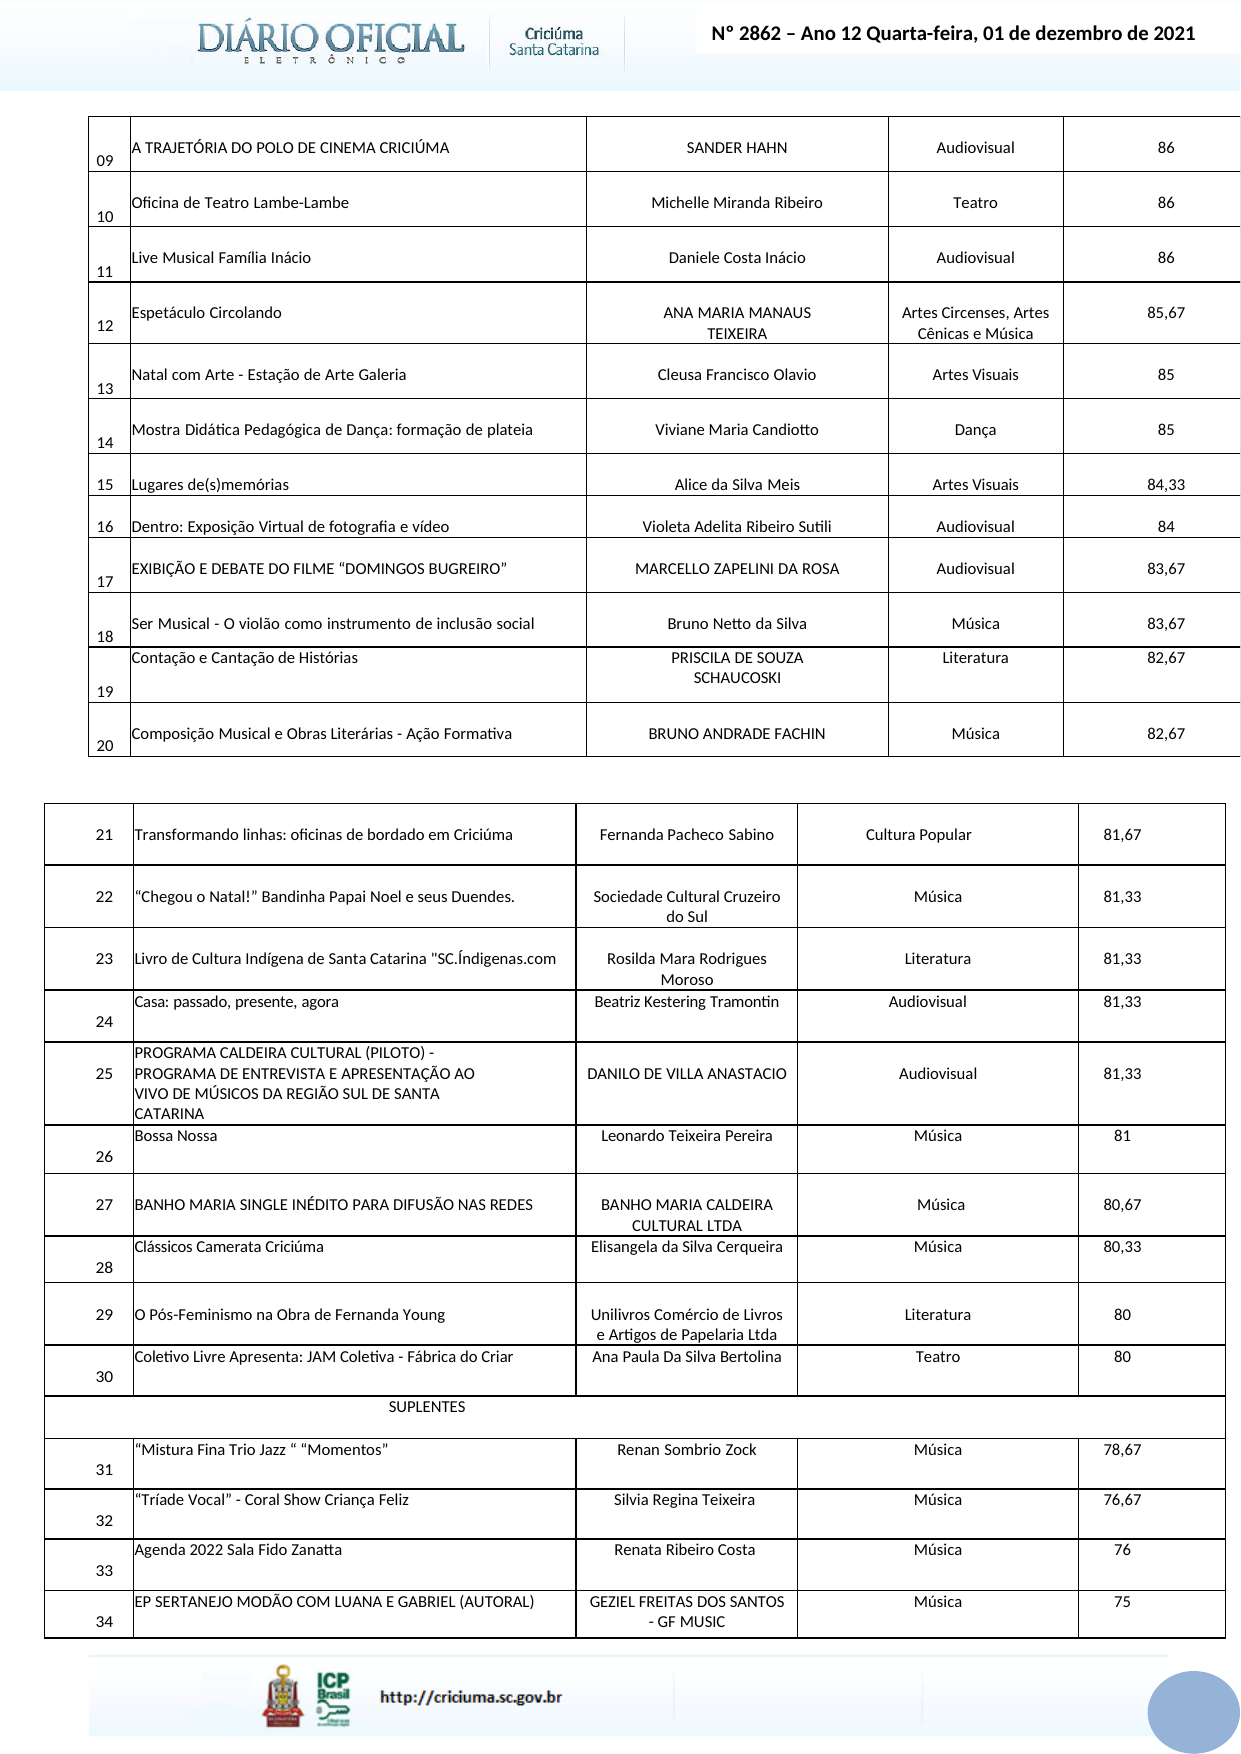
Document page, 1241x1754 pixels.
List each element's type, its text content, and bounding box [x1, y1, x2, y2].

table_cell Artes Visuais [889, 344, 1063, 398]
table_cell 80,67 [1079, 1174, 1225, 1235]
table_cell Audiovisual [889, 496, 1063, 537]
table_cell Literatura [798, 928, 1078, 989]
table_cell SUPLENTES [45, 1397, 1225, 1437]
table_cell Composição Musical e Obras Literárias - Ação Formativa [131, 703, 586, 756]
table_cell Sociedade Cultural Cruzeiro do Sul [577, 866, 797, 927]
table_cell 24 [45, 991, 133, 1041]
table_cell Audiovisual [889, 227, 1063, 281]
table_cell 23 [45, 928, 133, 989]
table_cell Dentro: Exposição Virtual de fotografia e vídeo [131, 496, 586, 537]
table_cell 30 [45, 1346, 133, 1395]
table_cell “Mistura Fina Trio Jazz “ “Momentos” [134, 1439, 575, 1488]
table_cell 28 [45, 1237, 133, 1282]
table_cell Literatura [798, 1283, 1078, 1344]
table_cell Música [798, 866, 1078, 927]
table_cell 81,33 [1079, 866, 1225, 927]
table_cell Coletivo Livre Apresenta: JAM Coletiva - Fábrica do Criar [134, 1346, 575, 1395]
table_cell 32 [45, 1490, 133, 1538]
table_cell Música [798, 1490, 1078, 1538]
table_cell Live Musical Família Inácio [131, 227, 586, 281]
table_cell Unilivros Comércio de Livros e Artigos de Papelaria Ltda [577, 1283, 797, 1344]
table_cell Daniele Costa Inácio [587, 227, 888, 281]
table_cell MARCELLO ZAPELINI DA ROSA [587, 538, 888, 592]
table_cell 22 [45, 866, 133, 927]
table_cell 20 [89, 703, 130, 756]
table_cell “Chegou o Natal!” Bandinha Papai Noel e seus Duendes. [134, 866, 575, 927]
table_cell BANHO MARIA CALDEIRA CULTURAL LTDA [577, 1174, 797, 1235]
table_cell Música [798, 1591, 1078, 1637]
table_cell Audiovisual [798, 1043, 1078, 1124]
table_cell 85 [1064, 399, 1240, 453]
table_cell Beatriz Kestering Tramontin [577, 991, 797, 1041]
table_cell 14 [89, 399, 130, 453]
table_cell Mostra Didática Pedagógica de Dança: formação de plateia [131, 399, 586, 453]
table_cell EP SERTANEJO MODÃO COM LUANA E GABRIEL (AUTORAL) [134, 1591, 575, 1637]
table_cell Clássicos Camerata Criciúma [134, 1237, 575, 1282]
table_cell 17 [89, 538, 130, 592]
table_cell Cleusa Francisco Olavio [587, 344, 888, 398]
table_cell 76 [1079, 1540, 1225, 1590]
table_cell 83,67 [1064, 593, 1240, 646]
table_cell 84 [1064, 496, 1240, 537]
table_header 21 [45, 804, 133, 864]
table_cell ANA MARIA MANAUS TEIXEIRA [587, 283, 888, 343]
table_cell 82,67 [1064, 703, 1240, 756]
table_cell 31 [45, 1439, 133, 1488]
table_cell Artes Circenses, Artes Cênicas e Música [889, 283, 1063, 343]
table_cell 80 [1079, 1346, 1225, 1395]
table_cell Literatura [889, 648, 1063, 702]
table_cell Natal com Arte - Estação de Arte Galeria [131, 344, 586, 398]
table_cell Oficina de Teatro Lambe-Lambe [131, 172, 586, 226]
table_cell Ana Paula Da Silva Bertolina [577, 1346, 797, 1395]
table_cell Renata Ribeiro Costa [577, 1540, 797, 1590]
table_cell Bruno Netto da Silva [587, 593, 888, 646]
table_cell 29 [45, 1283, 133, 1344]
table_cell Dança [889, 399, 1063, 453]
table_cell Silvia Regina Teixeira [577, 1490, 797, 1538]
table_cell Música [889, 703, 1063, 756]
table_cell Michelle Miranda Ribeiro [587, 172, 888, 226]
table_cell 10 [89, 172, 130, 226]
table_cell “Tríade Vocal” - Coral Show Criança Feliz [134, 1490, 575, 1538]
table_cell 80,33 [1079, 1237, 1225, 1282]
table_cell 75 [1079, 1591, 1225, 1637]
table_cell Agenda 2022 Sala Fido Zanatta [134, 1540, 575, 1590]
table_cell Casa: passado, presente, agora [134, 991, 575, 1041]
table_cell 18 [89, 593, 130, 646]
table_cell Livro de Cultura Indígena de Santa Catarina "SC.Índigenas.com [134, 928, 575, 989]
table_cell 86 [1064, 172, 1240, 226]
table_cell Viviane Maria Candiotto [587, 399, 888, 453]
table_cell 26 [45, 1126, 133, 1173]
table_cell Rosilda Mara Rodrigues Moroso [577, 928, 797, 989]
table_cell 85,67 [1064, 283, 1240, 343]
table_cell 80 [1079, 1283, 1225, 1344]
table_cell 09 [89, 117, 130, 171]
table_cell 85 [1064, 344, 1240, 398]
table_cell Música [889, 593, 1063, 646]
table_cell 12 [89, 283, 130, 343]
table_cell GEZIEL FREITAS DOS SANTOS - GF MUSIC [577, 1591, 797, 1637]
table_cell 81,33 [1079, 1043, 1225, 1124]
table_cell 15 [89, 454, 130, 495]
table_cell 11 [89, 227, 130, 281]
table_cell Audiovisual [889, 117, 1063, 171]
table_cell BANHO MARIA SINGLE INÉDITO PARA DIFUSÃO NAS REDES [134, 1174, 575, 1235]
table_cell 13 [89, 344, 130, 398]
table_cell 25 [45, 1043, 133, 1124]
table_cell Bossa Nossa [134, 1126, 575, 1173]
table_cell 84,33 [1064, 454, 1240, 495]
table_cell 34 [45, 1591, 133, 1637]
table_cell 86 [1064, 117, 1240, 171]
table_cell Teatro [798, 1346, 1078, 1395]
table_cell Artes Visuais [889, 454, 1063, 495]
table_cell Contação e Cantação de Histórias [131, 648, 586, 702]
table_cell 81 [1079, 1126, 1225, 1173]
table_cell Teatro [889, 172, 1063, 226]
table_cell Música [798, 1126, 1078, 1173]
table_cell Ser Musical - O violão como instrumento de inclusão social [131, 593, 586, 646]
table_cell Violeta Adelita Ribeiro Sutili [587, 496, 888, 537]
table_cell 78,67 [1079, 1439, 1225, 1488]
table_header Transformando linhas: oficinas de bordado em Criciúma [134, 804, 575, 864]
table_cell Música [798, 1237, 1078, 1282]
table_cell Elisangela da Silva Cerqueira [577, 1237, 797, 1282]
table_cell O Pós-Feminismo na Obra de Fernanda Young [134, 1283, 575, 1344]
table_cell PRISCILA DE SOUZA SCHAUCOSKI [587, 648, 888, 702]
table_cell BRUNO ANDRADE FACHIN [587, 703, 888, 756]
table_cell Música [798, 1439, 1078, 1488]
table_cell Música [798, 1174, 1078, 1235]
table_cell Música [798, 1540, 1078, 1590]
table_header Fernanda Pacheco Sabino [577, 804, 797, 864]
table_header Cultura Popular [798, 804, 1078, 864]
table_cell 83,67 [1064, 538, 1240, 592]
table_cell Audiovisual [889, 538, 1063, 592]
table_cell Alice da Silva Meis [587, 454, 888, 495]
table_cell 82,67 [1064, 648, 1240, 702]
table_cell A TRAJETÓRIA DO POLO DE CINEMA CRICIÚMA [131, 117, 586, 171]
table_cell 27 [45, 1174, 133, 1235]
table_cell DANILO DE VILLA ANASTACIO [577, 1043, 797, 1124]
table_cell EXIBIÇÃO E DEBATE DO FILME “DOMINGOS BUGREIRO” [131, 538, 586, 592]
table_cell 16 [89, 496, 130, 537]
table_cell Espetáculo Circolando [131, 283, 586, 343]
table_cell PROGRAMA CALDEIRA CULTURAL (PILOTO) - PROGRAMA DE ENTREVISTA E APRESENTAÇÃO AO VIVO DE MÚSICOS DA REGIÃO SUL DE SANTA CATARINA [134, 1043, 575, 1124]
table_cell 81,33 [1079, 928, 1225, 989]
table_cell 76,67 [1079, 1490, 1225, 1538]
table_cell Leonardo Teixeira Pereira [577, 1126, 797, 1173]
table_cell 19 [89, 648, 130, 702]
table_cell 86 [1064, 227, 1240, 281]
table_cell 33 [45, 1540, 133, 1590]
table_cell Lugares de(s)memórias [131, 454, 586, 495]
table_cell SANDER HAHN [587, 117, 888, 171]
table_cell Audiovisual [798, 991, 1078, 1041]
table_cell Renan Sombrio Zock [577, 1439, 797, 1488]
table_cell 81,33 [1079, 991, 1225, 1041]
table_header 81,67 [1079, 804, 1225, 864]
